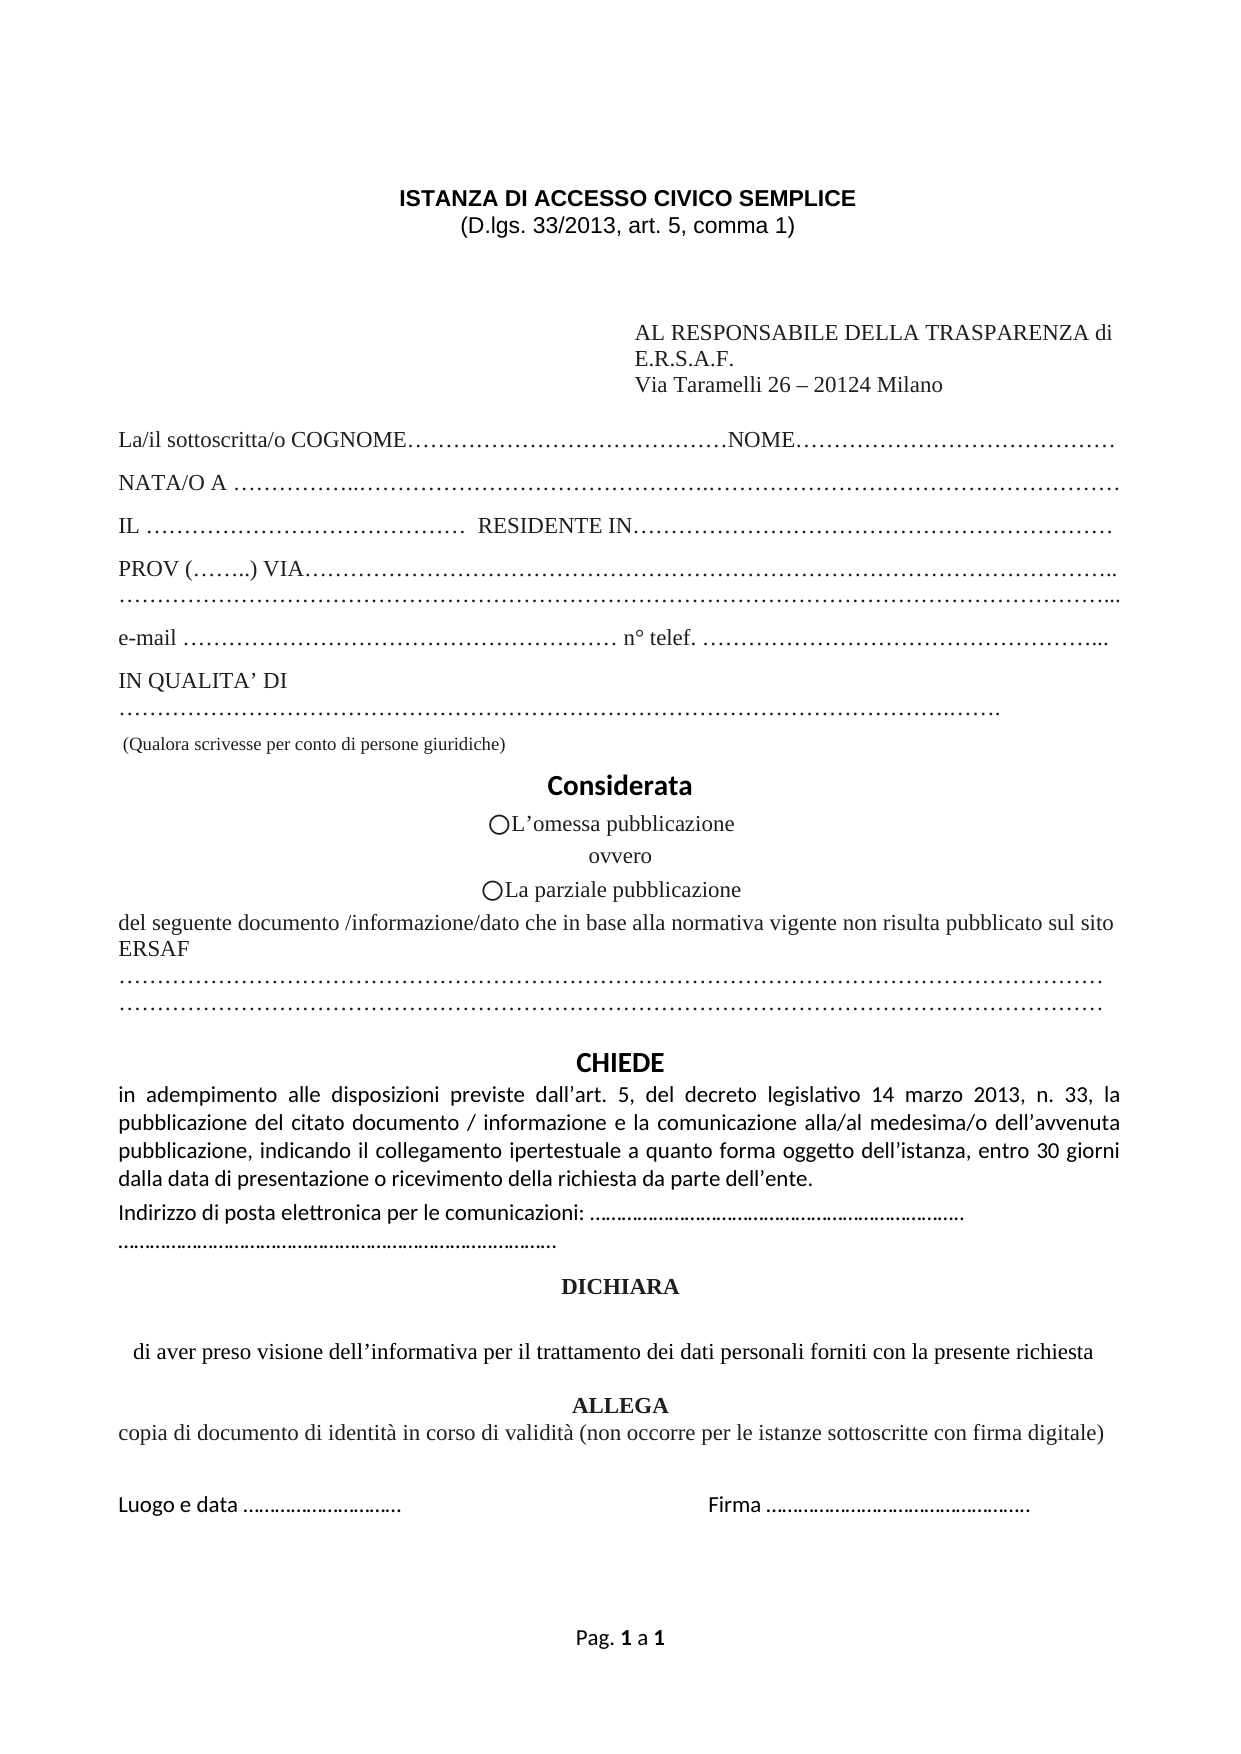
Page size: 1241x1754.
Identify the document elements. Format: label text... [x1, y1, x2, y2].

text IN QUALITA’ DI ……………………………………………………………………………………………….……. [118, 667, 1122, 720]
text del seguente documento /informazione/dato che in base alla normativa vigente non risulta pubblicato sul sito ERSAF [118, 909, 1122, 962]
text ⃝ La parziale pubblicazione [118, 875, 1122, 903]
text in adempimento alle disposizioni previste dall’art. 5, del decreto legislativo 14 marzo 2013, n. 33, la pubblicazione del citato documento / informazione e la comunicazione alla/al medesima/o dell’avvenuta pubblicazione, indicando il collegamento ipertestuale a quanto forma oggetto dell’istanza, entro 30 giorni dalla data di presentazione o ricevimento della richiesta da parte dell’ente. [118, 1080, 1122, 1192]
text Luogo e data ………………………… Firma ………………………………………….. [118, 1490, 1122, 1518]
text DICHIARA [118, 1273, 1122, 1299]
text (Qualora scrivesse per conto di persone giuridiche) [118, 733, 1122, 754]
text Indirizzo di posta elettronica per le comunicazioni: ……………………………………………………………..……………………………………………………………..………… [118, 1198, 1122, 1254]
text copia di documento di identità in corso di validità (non occorre per le istanze sottoscritte con firma digitale) [118, 1419, 1122, 1445]
text ovvero [118, 842, 1122, 869]
text AL RESPONSABILE DELLA TRASPARENZA di E.R.S.A.F. [634, 319, 1122, 372]
text ALLEGA [118, 1392, 1122, 1419]
text La/il sottoscritta/o COGNOME……………………………………NOME…………………………………… [118, 426, 1122, 452]
text Via Taramelli 26 – 20124 Milano [561, 372, 1122, 398]
text NATA/O A ……………..……………………………………….……………………………………………… [118, 469, 1122, 495]
text PROV (……..) VIA…………………………………………………………………………………………….. …………………………………………………………………………………………………………………... [118, 555, 1122, 608]
text CHIEDE [118, 1044, 1122, 1080]
text ISTANZA DI ACCESSO CIVICO SEMPLICE (D.lgs. 33/2013, art. 5, comma 1) [118, 185, 1137, 238]
text Considerata [118, 767, 1122, 802]
text ⃝ L’omessa pubblicazione [118, 808, 1122, 836]
text …………………………………………………………………………………………………………………………………………………………………………………………………………………………………… [118, 962, 1122, 1016]
text IL …………………………………… RESIDENTE IN……………………………………………………… [118, 512, 1122, 538]
text di aver preso visione dell’informativa per il trattamento dei dati personali forniti con la presente richiesta [133, 1338, 1122, 1364]
text e-mail ………………………………………………… n° telef. ……………………………………………... [118, 624, 1122, 651]
